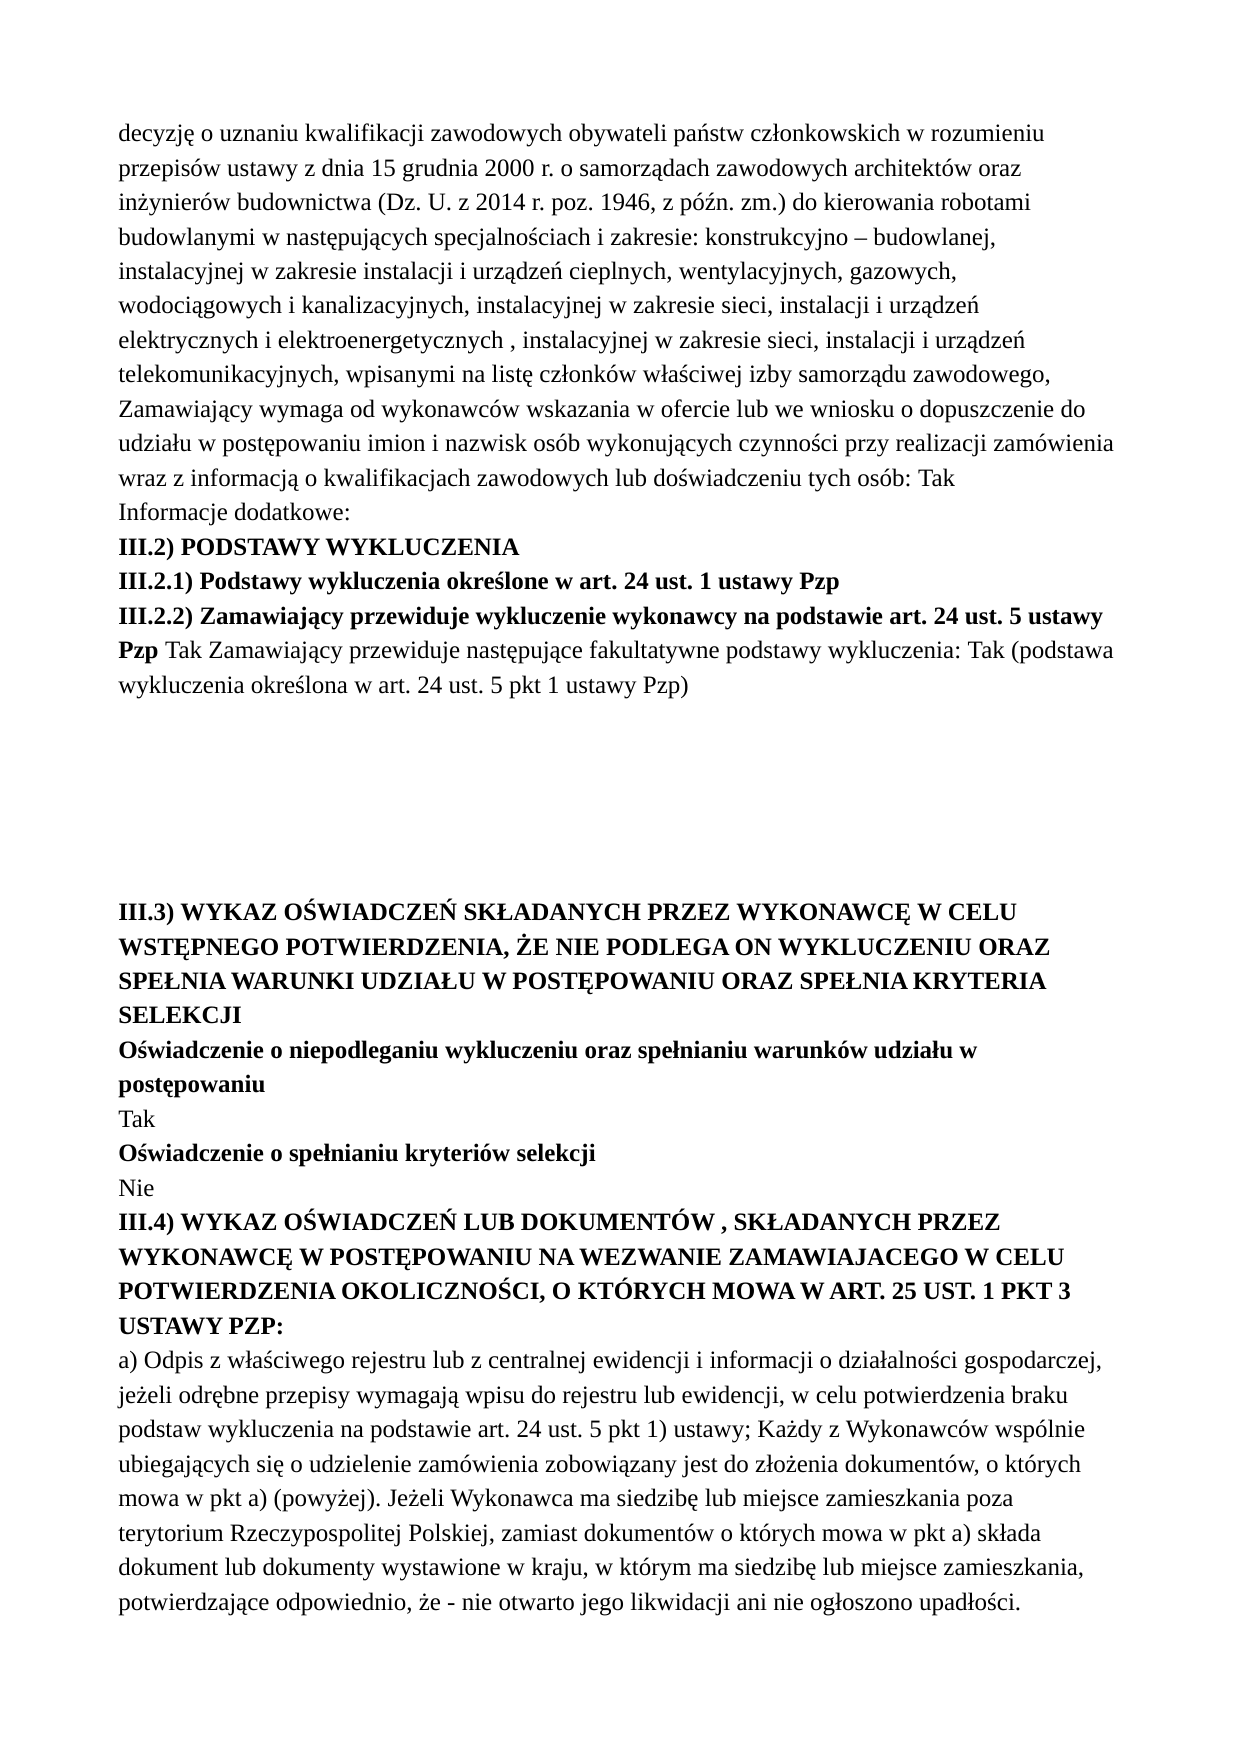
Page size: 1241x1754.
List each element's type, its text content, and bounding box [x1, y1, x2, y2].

text III.2.1) Podstawy wykluczenia określone w art. 24 ust. 1 ustawy Pzp III.2.2) Zamawiający przewiduje wykluczenie wykonawcy na podstawie art. 24 ust. 5 ustawy Pzp Tak Zamawiający przewiduje następujące fakultatywne podstawy wykluczenia: Tak (podstawa wykluczenia określona w art. 24 ust. 5 pkt 1 ustawy Pzp) [118, 566, 1122, 877]
text decyzję o uznaniu kwalifikacji zawodowych obywateli państw członkowskich w rozumieniu przepisów ustawy z dnia 15 grudnia 2000 r. o samorządach zawodowych architektów oraz inżynierów budownictwa (Dz. U. z 2014 r. poz. 1946, z późn. zm.) do kierowania robotami budowlanymi w następujących specjalnościach i zakresie: konstrukcyjno – budowlanej, instalacyjnej w zakresie instalacji i urządzeń cieplnych, wentylacyjnych, gazowych, wodociągowych i kanalizacyjnych, instalacyjnej w zakresie sieci, instalacji i urządzeń elektrycznych i elektroenergetycznych , instalacyjnej w zakresie sieci, instalacji i urządzeń telekomunikacyjnych, wpisanymi na listę członków właściwej izby samorządu zawodowego, Zamawiający wymaga od wykonawców wskazania w ofercie lub we wniosku o dopuszczenie do udziału w postępowaniu imion i nazwisk osób wykonujących czynności przy realizacji zamówienia wraz z informacją o kwalifikacjach zawodowych lub doświadczeniu tych osób: Tak Informacje dodatkowe: [118, 118, 1122, 526]
text III.4) WYKAZ OŚWIADCZEŃ LUB DOKUMENTÓW , SKŁADANYCH PRZEZ WYKONAWCĘ W POSTĘPOWANIU NA WEZWANIE ZAMAWIAJACEGO W CELU POTWIERDZENIA OKOLICZNOŚCI, O KTÓRYCH MOWA W ART. 25 UST. 1 PKT 3 USTAWY PZP: [118, 1207, 1122, 1339]
text III.2) PODSTAWY WYKLUCZENIA [118, 532, 1122, 561]
text a) Odpis z właściwego rejestru lub z centralnej ewidencji i informacji o działalności gospodarczej, jeżeli odrębne przepisy wymagają wpisu do rejestru lub ewidencji, w celu potwierdzenia braku podstaw wykluczenia na podstawie art. 24 ust. 5 pkt 1) ustawy; Każdy z Wykonawców wspólnie ubiegających się o udzielenie zamówienia zobowiązany jest do złożenia dokumentów, o których mowa w pkt a) (powyżej). Jeżeli Wykonawca ma siedzibę lub miejsce zamieszkania poza terytorium Rzeczypospolitej Polskiej, zamiast dokumentów o których mowa w pkt a) składa dokument lub dokumenty wystawione w kraju, w którym ma siedzibę lub miejsce zamieszkania, potwierdzające odpowiednio, że - nie otwarto jego likwidacji ani nie ogłoszono upadłości. [118, 1345, 1122, 1615]
text III.3) WYKAZ OŚWIADCZEŃ SKŁADANYCH PRZEZ WYKONAWCĘ W CELU WSTĘPNEGO POTWIERDZENIA, ŻE NIE PODLEGA ON WYKLUCZENIU ORAZ SPEŁNIA WARUNKI UDZIAŁU W POSTĘPOWANIU ORAZ SPEŁNIA KRYTERIA SELEKCJI [118, 897, 1122, 1029]
text Oświadczenie o niepodleganiu wykluczeniu oraz spełnianiu warunków udziału w postępowaniu Tak Oświadczenie o spełnianiu kryteriów selekcji Nie [118, 1035, 1122, 1202]
